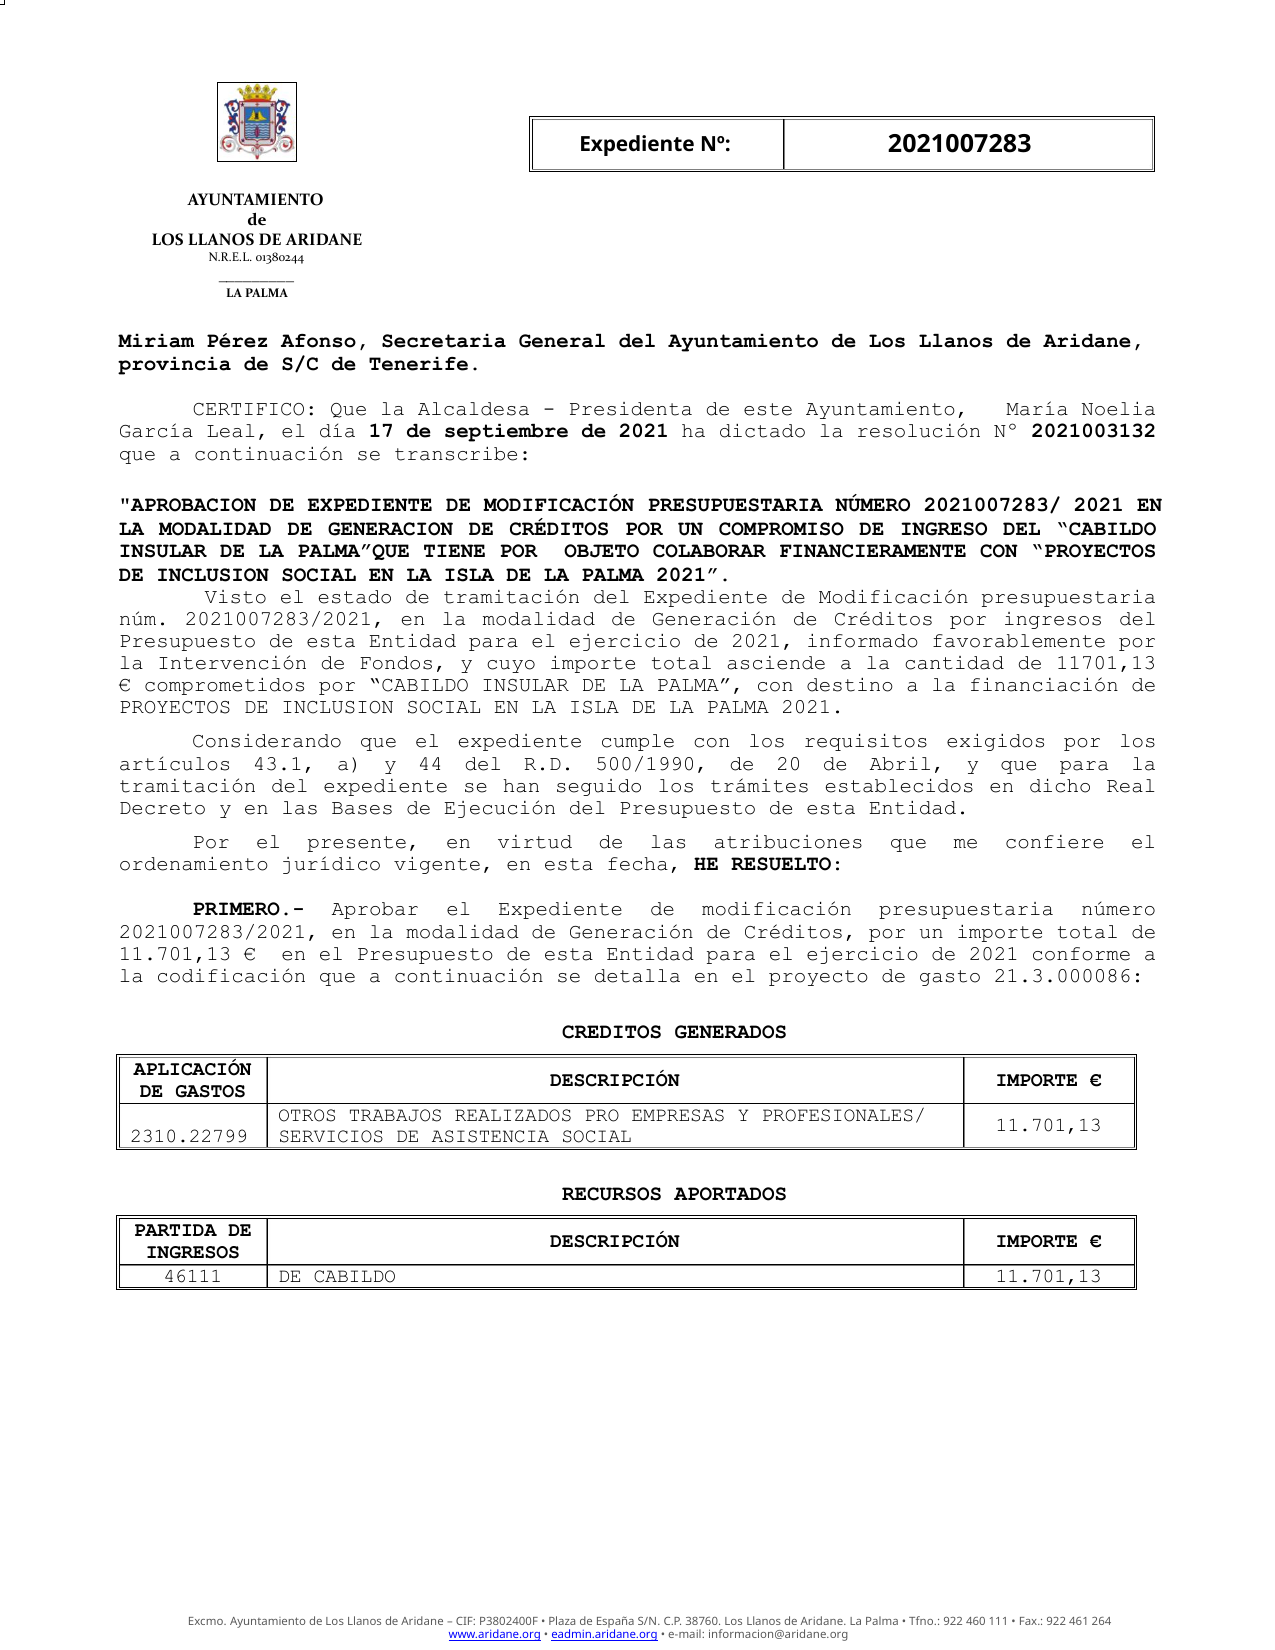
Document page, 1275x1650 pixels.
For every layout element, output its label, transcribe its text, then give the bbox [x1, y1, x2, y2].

text Excmo. Ayuntamiento de Los Llanos de Aridane – CIF: P3802400F • Plaza de España S/N. C.P. 38760. Los Llanos de Aridane. La Palma • Tfno.: 922 460 111 • Fax.: 922 461 264 [188, 1614, 1112, 1628]
text _ [317, 267, 327, 284]
picture [530, 117, 1154, 171]
picture [218, 83, 296, 161]
text Presupuesto de esta Entidad para el ejercicio de 2021, informado favorablemente por [118, 630, 1181, 652]
text de [247, 212, 387, 228]
text 1 [118, 943, 131, 965]
text DESCRIPCIÓN [550, 1229, 812, 1252]
text 11.701,13 [995, 1264, 1127, 1287]
text LA MODALIDAD DE GENERACION DE CRÉDITOS POR UN COMPROMISO DE INGRESO DEL “CABILDO [118, 516, 1181, 540]
text 1 [995, 1114, 1032, 1136]
text CREDITOS GENERADOS [562, 1020, 812, 1044]
text IMPORTE € [995, 1229, 1126, 1252]
text Considerando que el expediente cumple con los requisitos exigidos por los [192, 729, 1181, 752]
text _ [219, 267, 226, 281]
text APLICACIÓN [134, 1057, 277, 1080]
text N.R.E.L. 01380244 [208, 252, 327, 264]
text Miriam Pérez Afonso, Secretaria General del Ayuntamiento de Los Llanos de Aridane, [118, 328, 1168, 352]
text la Intervención de Fondos, y cuyo importe total asciende a la cantidad de 11701,13 [118, 652, 1181, 672]
text IMPORTE € [995, 1068, 1126, 1091]
text DE GASTOS [139, 1080, 277, 1102]
text APROBACION DE EXPEDIENTE DE MODIFICACIÓN PRESUPUESTARIA NÚMERO 2021007283/ 2021 EN [131, 493, 1181, 516]
text 1.701,13 [1032, 1114, 1126, 1136]
text 2 [118, 919, 131, 943]
text INSULAR DE LA PALMA”QUE TIENE POR OBJETO COLABORAR FINANCIERAMENTE CON “PROYECTOS [118, 540, 1181, 562]
text LA PALMA [226, 287, 317, 300]
text 1.701,13 € en el Presupuesto de esta Entidad para el ejercicio de 2021 conforme a [131, 943, 1181, 965]
text CERTIFICO: Que la Alcaldesa - Presidenta de este Ayuntamiento, María Noelia [192, 396, 1181, 420]
picture [117, 1216, 1136, 1289]
picture [117, 1055, 1136, 1149]
text comprometidos por “CABILDO INSULAR DE LA PALMA”, con destino a la financiación de [143, 672, 1181, 696]
text que a continuación se transcribe: [118, 442, 1181, 465]
text Decreto y en las Bases de Ejecución del Presupuesto de esta Entidad. [118, 797, 1181, 818]
text Visto el estado de tramitación del Expediente de Modificación presupuestaria [204, 584, 1181, 608]
text 2 [130, 1124, 142, 1147]
text www.aridane.org • eadmin.aridane.org • e-mail: informacion@aridane.org [448, 1628, 1112, 1642]
text tramitación del expediente se han seguido los trámites establecidos en dicho Real [118, 774, 1181, 797]
text García Leal, el día 17 de septiembre de 2021 ha dictado la resolución Nº 2021003132 [118, 420, 1181, 442]
text DE INCLUSION SOCIAL EN LA ISLA DE LA PALMA 2021”. [118, 562, 1181, 586]
text artículos 43.1, a) y 44 del R.D. 500/1990, de 20 de Abril, y que para la [118, 752, 1181, 774]
text LOS LLANOS DE ARIDANE [151, 232, 387, 249]
text PRIMERO.- Aprobar el Expediente de modificación presupuestaria número [192, 897, 1181, 919]
text 021007283/2021, en la modalidad de Generación de Créditos, por un importe total de [131, 919, 1181, 943]
text Por el presente, en virtud de las atribuciones que me confiere el [192, 829, 1181, 853]
text € [118, 672, 143, 694]
text AYUNTAMIENTO [188, 192, 387, 208]
text ordenamiento jurídico vigente, en esta fecha, HE RESUELTO: [118, 853, 1181, 875]
text 310.22799 SERVICIOS DE ASISTENCIA SOCIAL [142, 1124, 812, 1147]
text RECURSOS APORTADOS [562, 1181, 812, 1205]
text provincia de S/C de Tenerife. [118, 352, 1168, 375]
text " [118, 493, 131, 516]
text PARTIDA DE [134, 1218, 276, 1241]
text 46111 [163, 1264, 247, 1287]
text Expediente Nº: [579, 131, 761, 156]
text PROYECTOS DE INCLUSION SOCIAL EN LA ISLA DE LA PALMA 2021. [118, 694, 868, 718]
text ________ [226, 267, 317, 284]
text 2021007283 [888, 128, 1072, 159]
text DE CABILDO [278, 1264, 421, 1287]
text OTROS TRABAJOS REALIZADOS PRO EMPRESAS Y PROFESIONALES/ [278, 1103, 949, 1126]
text DESCRIPCIÓN [550, 1068, 706, 1091]
text INGRESOS [146, 1241, 276, 1263]
text la codificación que a continuación se detalla en el proyecto de gasto 21.3.000086: [118, 965, 1181, 987]
text núm. 2021007283/2021, en la modalidad de Generación de Créditos por ingresos del [118, 608, 1181, 630]
